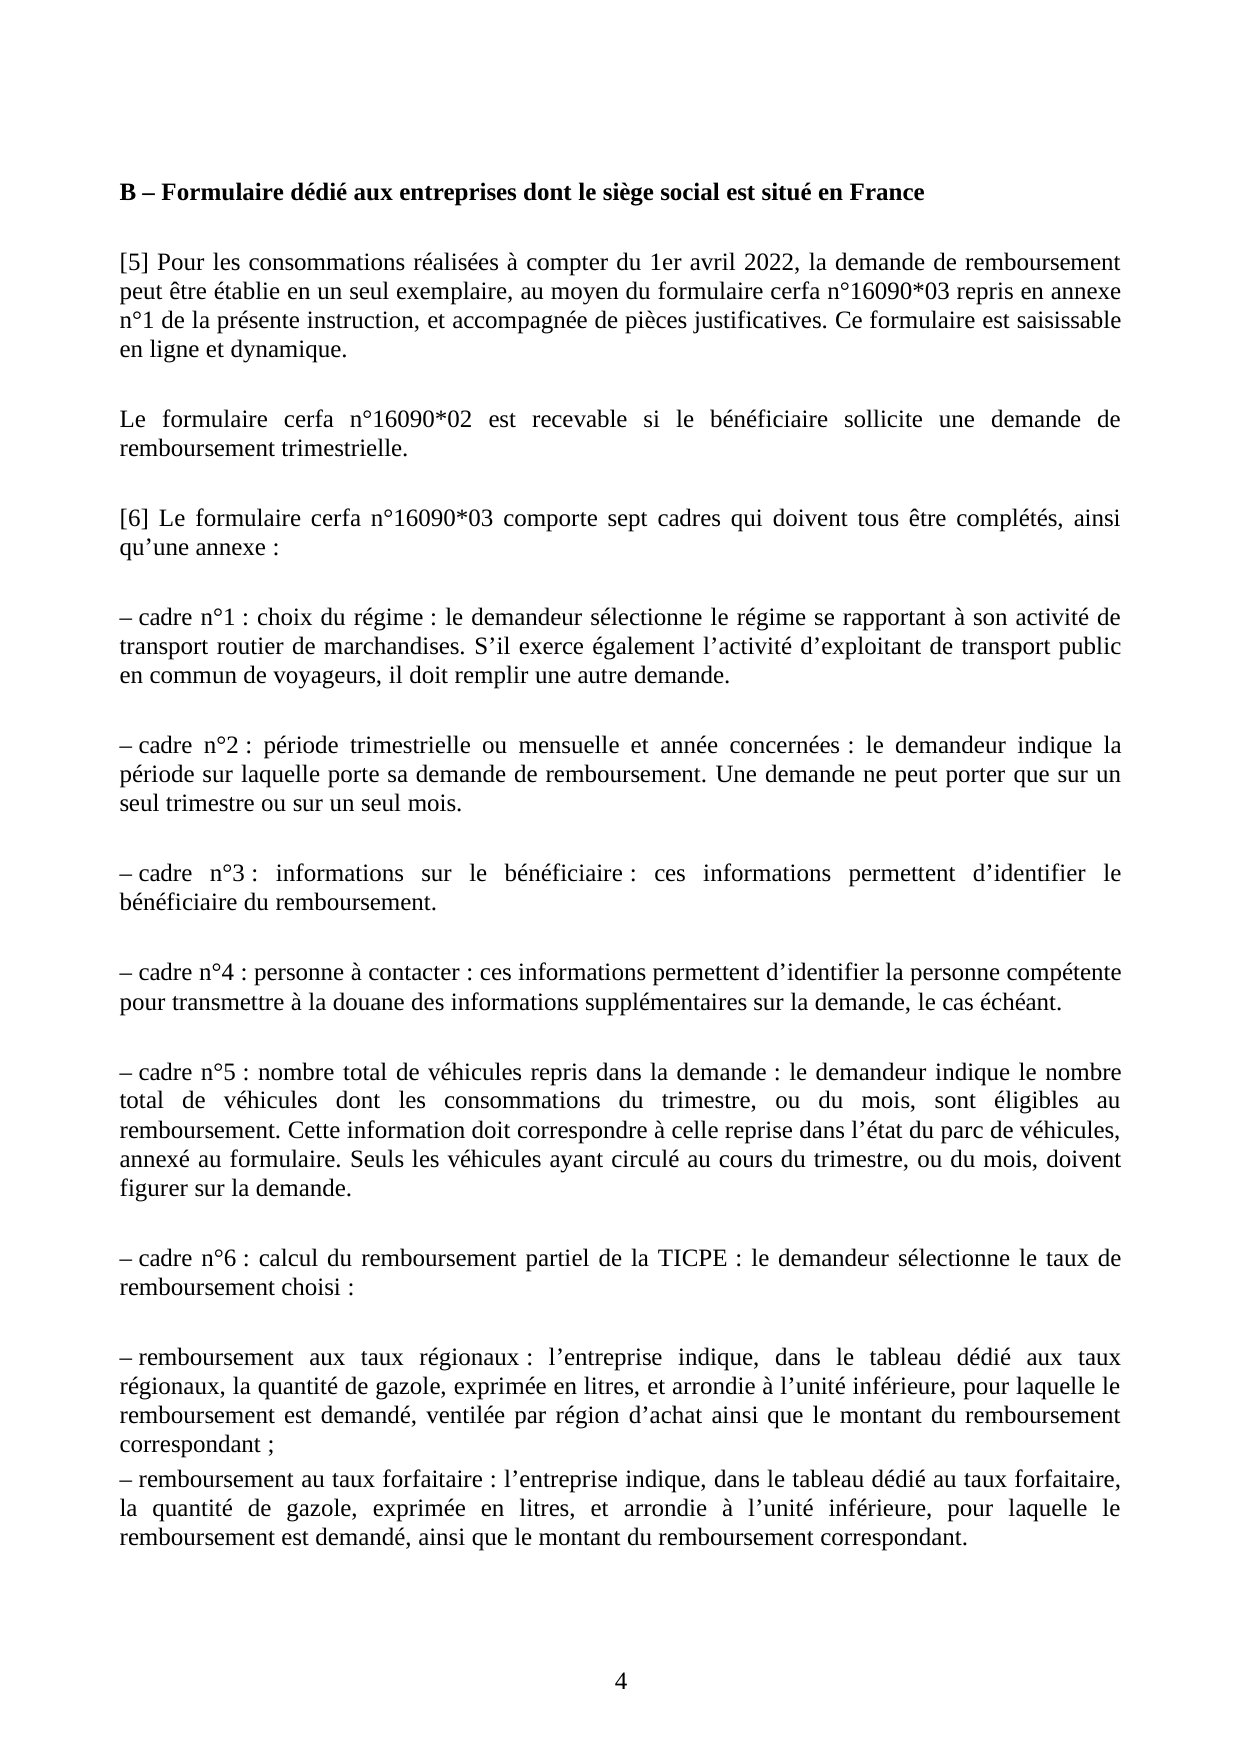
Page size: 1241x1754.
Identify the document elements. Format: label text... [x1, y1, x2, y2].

text [5] Pour les consommations réalisées à compter du 1er avril 2022, la demande de remboursement peut être établie en un seul exemplaire, au moyen du formulaire cerfa n°16090*03 repris en annexe n°1 de la présente instruction, et accompagnée de pièces justificatives. Ce formulaire est saisissable en ligne et dynamique. [119, 247, 1122, 363]
text – remboursement au taux forfaitaire : l’entreprise indique, dans le tableau dédié au taux forfaitaire, la quantité de gazole, exprimée en litres, et arrondie à l’unité inférieure, pour laquelle le remboursement est demandé, ainsi que le montant du remboursement correspondant. [119, 1464, 1122, 1551]
text – cadre n°6 : calcul du remboursement partiel de la TICPE : le demandeur sélectionne le taux de remboursement choisi : [119, 1243, 1122, 1301]
text – cadre n°4 : personne à contacter : ces informations permettent d’identifier la personne compétente pour transmettre à la douane des informations supplémentaires sur la demande, le cas échéant. [119, 957, 1122, 1015]
text Le formulaire cerfa n°16090*02 est recevable si le bénéficiaire sollicite une demande de remboursement trimestrielle. [119, 404, 1122, 462]
text – cadre n°3 : informations sur le bénéficiaire : ces informations permettent d’identifier le bénéficiaire du remboursement. [119, 858, 1122, 916]
text [6] Le formulaire cerfa n°16090*03 comporte sept cadres qui doivent tous être complétés, ainsi qu’une annexe : [119, 503, 1122, 561]
text – cadre n°1 : choix du régime : le demandeur sélectionne le régime se rapportant à son activité de transport routier de marchandises. S’il exerce également l’activité d’exploitant de transport public en commun de voyageurs, il doit remplir une autre demande. [119, 602, 1122, 689]
text B – Formulaire dédié aux entreprises dont le siège social est situé en France [119, 177, 1122, 206]
text – cadre n°5 : nombre total de véhicules repris dans la demande : le demandeur indique le nombre total de véhicules dont les consommations du trimestre, ou du mois, sont éligibles au remboursement. Cette information doit correspondre à celle reprise dans l’état du parc de véhicules, annexé au formulaire. Seuls les véhicules ayant circulé au cours du trimestre, ou du mois, doivent figurer sur la demande. [119, 1056, 1122, 1202]
text – remboursement aux taux régionaux : l’entreprise indique, dans le tableau dédié aux taux régionaux, la quantité de gazole, exprimée en litres, et arrondie à l’unité inférieure, pour laquelle le remboursement est demandé, ventilée par région d’achat ainsi que le montant du remboursement correspondant ; [119, 1342, 1122, 1458]
text – cadre n°2 : période trimestrielle ou mensuelle et année concernées : le demandeur indique la période sur laquelle porte sa demande de remboursement. Une demande ne peut porter que sur un seul trimestre ou sur un seul mois. [119, 730, 1122, 817]
